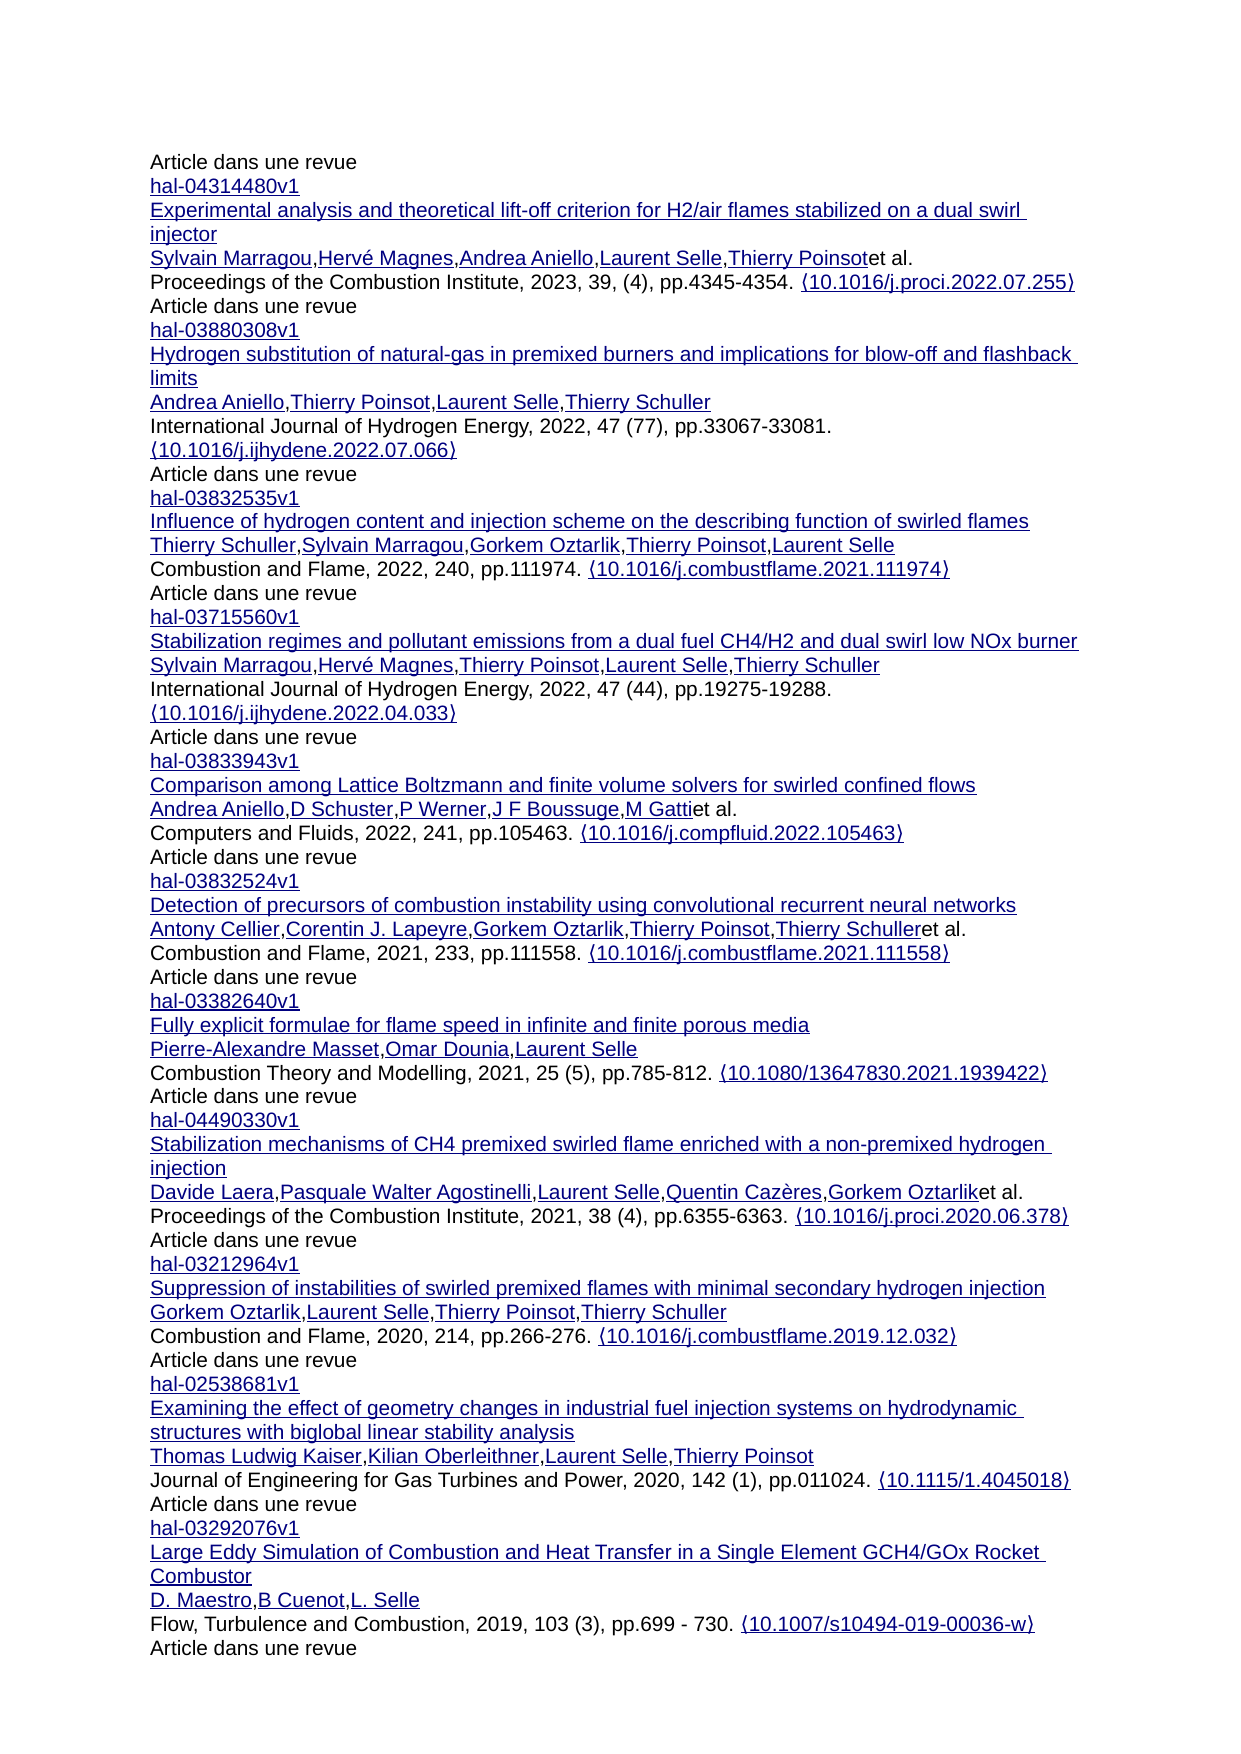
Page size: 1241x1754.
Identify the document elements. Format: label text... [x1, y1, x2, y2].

table_cell Stabilization regimes and pollutant emissions from a dual fuel CH4/H2 and dual swirl low NOx burner Sylvain Marragou,Hervé Magnes,Thierry Poinsot,Laurent Selle,Thierry Schuller International Journal of Hydrogen Energy, 2022, 47 (44), pp.19275-19288. ⟨10.1016/j.ijhydene.2022.04.033⟩ Article dans une revue hal-03833943v1 [150, 629, 1090, 773]
table_cell Fully explicit formulae for flame speed in infinite and finite porous media Pierre-Alexandre Masset,Omar Dounia,Laurent Selle Combustion Theory and Modelling, 2021, 25 (5), pp.785-812. ⟨10.1080/13647830.2021.1939422⟩ Article dans une revue hal-04490330v1 [150, 1013, 1090, 1132]
table_cell Large Eddy Simulation of Combustion and Heat Transfer in a Single Element GCH4/GOx Rocket Combustor D. Maestro,B Cuenot,L. Selle Flow, Turbulence and Combustion, 2019, 103 (3), pp.699 - 730. ⟨10.1007/s10494-019-00036-w⟩ Article dans une revue [150, 1540, 1090, 1659]
table_cell Hydrogen substitution of natural-gas in premixed burners and implications for blow-off and flashback limits Andrea Aniello,Thierry Poinsot,Laurent Selle,Thierry Schuller International Journal of Hydrogen Energy, 2022, 47 (77), pp.33067-33081. ⟨10.1016/j.ijhydene.2022.07.066⟩ Article dans une revue hal-03832535v1 [150, 342, 1090, 509]
table_cell Article dans une revue hal-04314480v1 [150, 150, 1090, 198]
table_cell Detection of precursors of combustion instability using convolutional recurrent neural networks Antony Cellier,Corentin J. Lapeyre,Gorkem Oztarlik,Thierry Poinsot,Thierry Schulleret al. Combustion and Flame, 2021, 233, pp.111558. ⟨10.1016/j.combustflame.2021.111558⟩ Article dans une revue hal-03382640v1 [150, 893, 1090, 1012]
table_cell Stabilization mechanisms of CH4 premixed swirled flame enriched with a non-premixed hydrogen injection Davide Laera,Pasquale Walter Agostinelli,Laurent Selle,Quentin Cazères,Gorkem Oztarliket al. Proceedings of the Combustion Institute, 2021, 38 (4), pp.6355-6363. ⟨10.1016/j.proci.2020.06.378⟩ Article dans une revue hal-03212964v1 [150, 1132, 1090, 1276]
table_cell Comparison among Lattice Boltzmann and finite volume solvers for swirled confined flows Andrea Aniello,D Schuster,P Werner,J F Boussuge,M Gattiet al. Computers and Fluids, 2022, 241, pp.105463. ⟨10.1016/j.compfluid.2022.105463⟩ Article dans une revue hal-03832524v1 [150, 773, 1090, 893]
table_cell Experimental analysis and theoretical lift-off criterion for H2/air flames stabilized on a dual swirl injector Sylvain Marragou,Hervé Magnes,Andrea Aniello,Laurent Selle,Thierry Poinsotet al. Proceedings of the Combustion Institute, 2023, 39, (4), pp.4345-4354. ⟨10.1016/j.proci.2022.07.255⟩ Article dans une revue hal-03880308v1 [150, 198, 1090, 342]
table_cell Suppression of instabilities of swirled premixed flames with minimal secondary hydrogen injection Gorkem Oztarlik,Laurent Selle,Thierry Poinsot,Thierry Schuller Combustion and Flame, 2020, 214, pp.266-276. ⟨10.1016/j.combustflame.2019.12.032⟩ Article dans une revue hal-02538681v1 [150, 1276, 1090, 1396]
table_cell Examining the effect of geometry changes in industrial fuel injection systems on hydrodynamic structures with biglobal linear stability analysis Thomas Ludwig Kaiser,Kilian Oberleithner,Laurent Selle,Thierry Poinsot Journal of Engineering for Gas Turbines and Power, 2020, 142 (1), pp.011024. ⟨10.1115/1.4045018⟩ Article dans une revue hal-03292076v1 [150, 1396, 1090, 1539]
table_cell Influence of hydrogen content and injection scheme on the describing function of swirled flames Thierry Schuller,Sylvain Marragou,Gorkem Oztarlik,Thierry Poinsot,Laurent Selle Combustion and Flame, 2022, 240, pp.111974. ⟨10.1016/j.combustflame.2021.111974⟩ Article dans une revue hal-03715560v1 [150, 509, 1090, 629]
